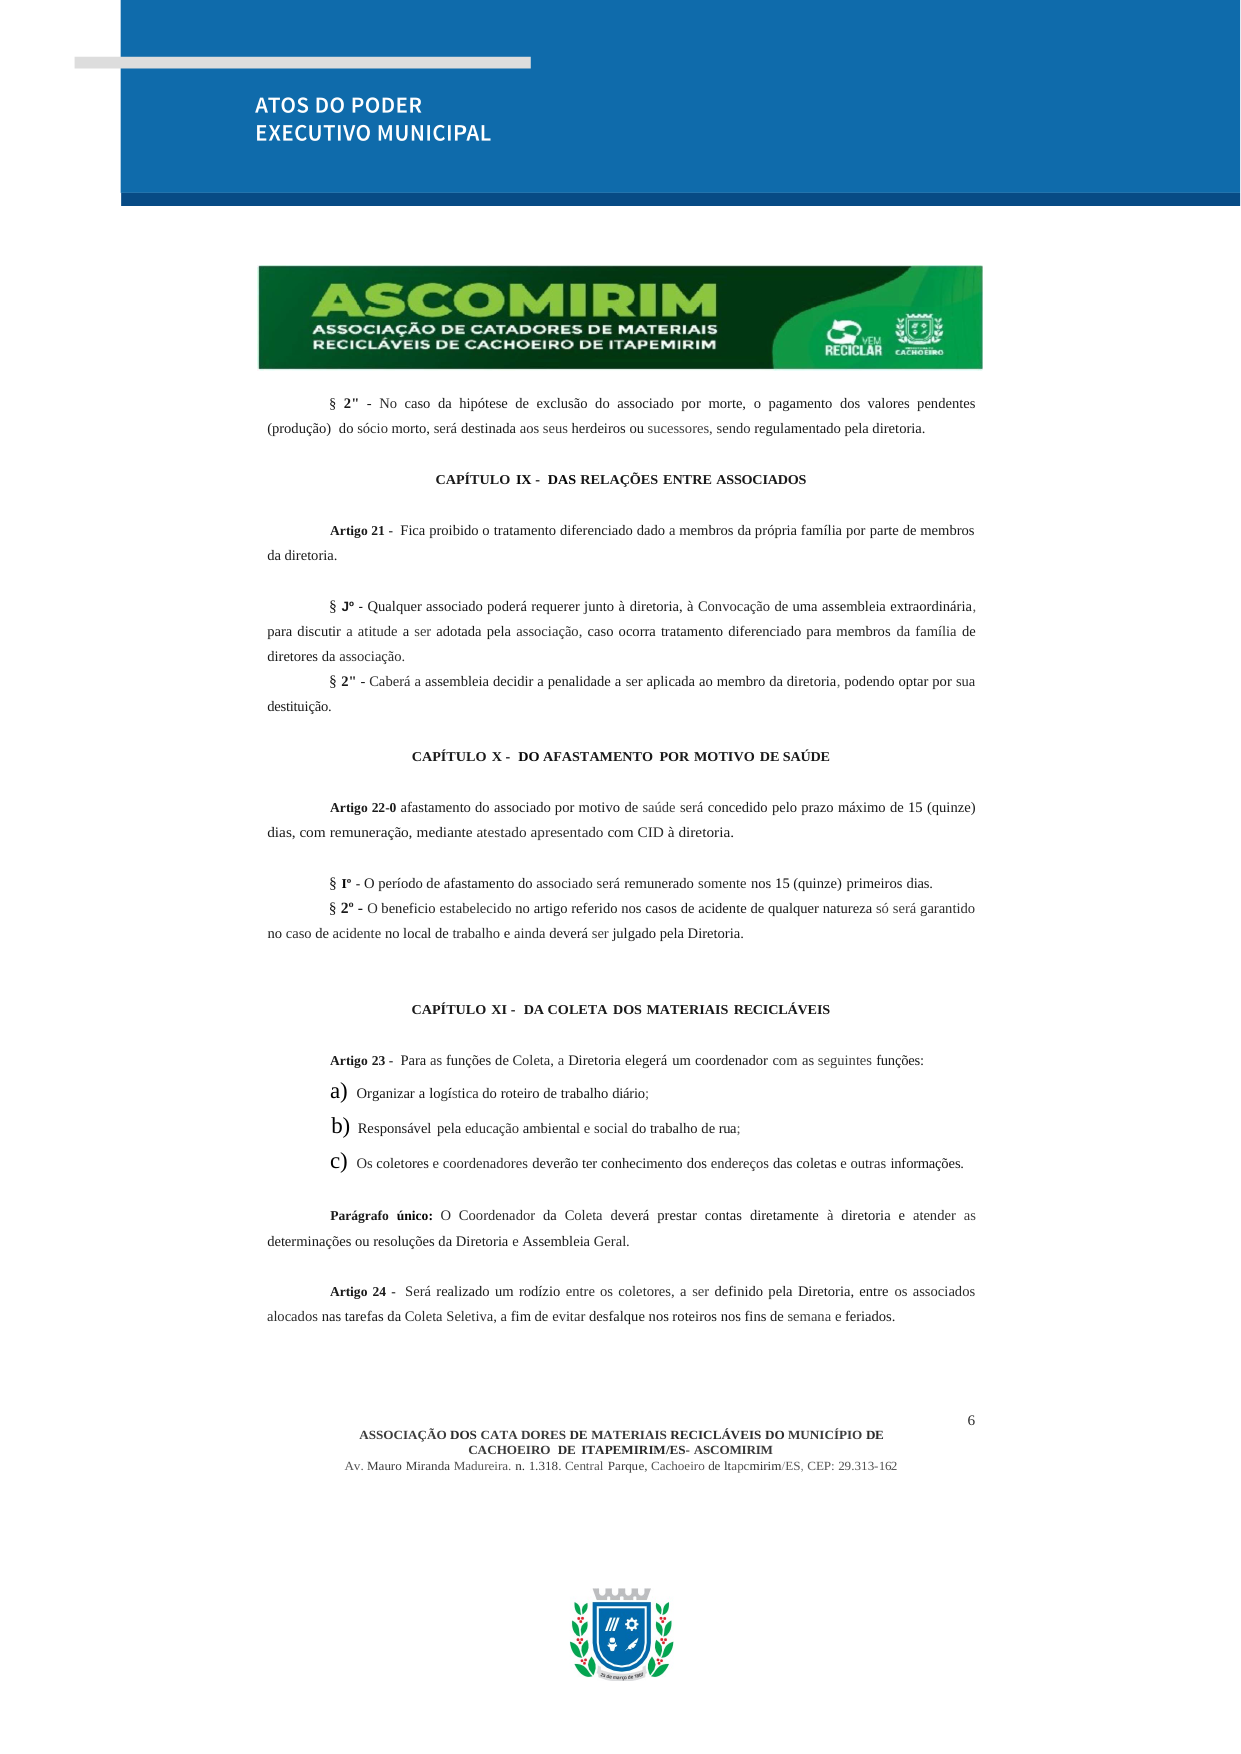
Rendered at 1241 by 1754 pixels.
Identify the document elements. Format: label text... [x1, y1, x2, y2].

text 6 [59, 1412, 976, 1428]
text Av. Mauro Miranda Madureira. n. 1.318. Central Parque, Cachoeiro de ltapcmirim/ES, CEP: 29.313-162 [259, 1458, 982, 1473]
list Organizar a logística do roteiro de trabalho diário; [330, 1077, 1240, 1103]
list Os coletores e coordenadores deverão ter conhecimento dos endereços das coletas e outras informações. [330, 1147, 1240, 1173]
text CAPÍTULO IX - DAS RELAÇÕES ENTRE ASSOCIADOS [259, 471, 982, 487]
text § 2" - Caberá a assembleia decidir a penalidade a ser aplicada ao membro da diretoria, podendo optar por sua destituição. [267, 672, 976, 714]
text CAPÍTULO X - DO AFASTAMENTO POR MOTIVO DE SAÚDE [259, 749, 982, 764]
picture [257, 265, 983, 371]
text Parágrafo único: O Coordenador da Coleta deverá prestar contas diretamente à diretoria e atender as determinações ou resoluções da Diretoria e Assembleia Geral. [267, 1207, 976, 1249]
picture [569, 1588, 674, 1681]
text CACHOEIRO DE ITAPEMIRIM/ES- ASCOMIRIM [259, 1443, 982, 1457]
text Artigo 21 - Fica proibido o tratamento diferenciado dado a membros da própria família por parte de membros da diretoria. [267, 522, 976, 564]
text ASSOCIAÇÃO DOS CATA DORES DE MATERIAIS RECICLÁVEIS DO MUNICÍPIO DE [259, 1430, 983, 1442]
text § 2º - O beneficio estabelecido no artigo referido nos casos de acidente de qualquer natureza só será garantido no caso de acidente no local de trabalho e ainda deverá ser julgado pela Diretoria. [267, 899, 976, 942]
text Artigo 22-0 afastamento do associado por motivo de saúde será concedido pelo prazo máximo de 15 (quinze) dias, com remuneração, mediante atestado apresentado com CID à diretoria. [267, 799, 975, 841]
text Artigo 23 - Para as funções de Coleta, a Diretoria elegerá um coordenador com as seguintes funções: [330, 1052, 1240, 1068]
text § Jº - Qualquer associado poderá requerer junto à diretoria, à Convocação de uma assembleia extraordinária, para discutir a atitude a ser adotada pela associação, caso ocorra tratamento diferenciado para membros da família de diretores da associação. [267, 597, 976, 664]
text Artigo 24 - Será realizado um rodízio entre os coletores, a ser definido pela Diretoria, entre os associados alocados nas tarefas da Coleta Seletiva, a fim de evitar desfalque nos roteiros nos fins de semana e feriados. [267, 1283, 975, 1324]
list Responsável pela educação ambiental e social do trabalho de rua; [331, 1112, 1240, 1138]
picture [74, 0, 1241, 206]
text CAPÍTULO XI - DA COLETA DOS MATERIAIS RECICLÁVEIS [259, 1001, 982, 1017]
text § Iº - O período de afastamento do associado será remunerado somente nos 15 (quinze) primeiros dias. [329, 874, 1240, 892]
text § 2" - No caso da hipótese de exclusão do associado por morte, o pagamento dos valores pendentes (produção) do sócio morto, será destinada aos seus herdeiros ou sucessores, sendo regulamentado pela diretoria. [267, 395, 975, 437]
